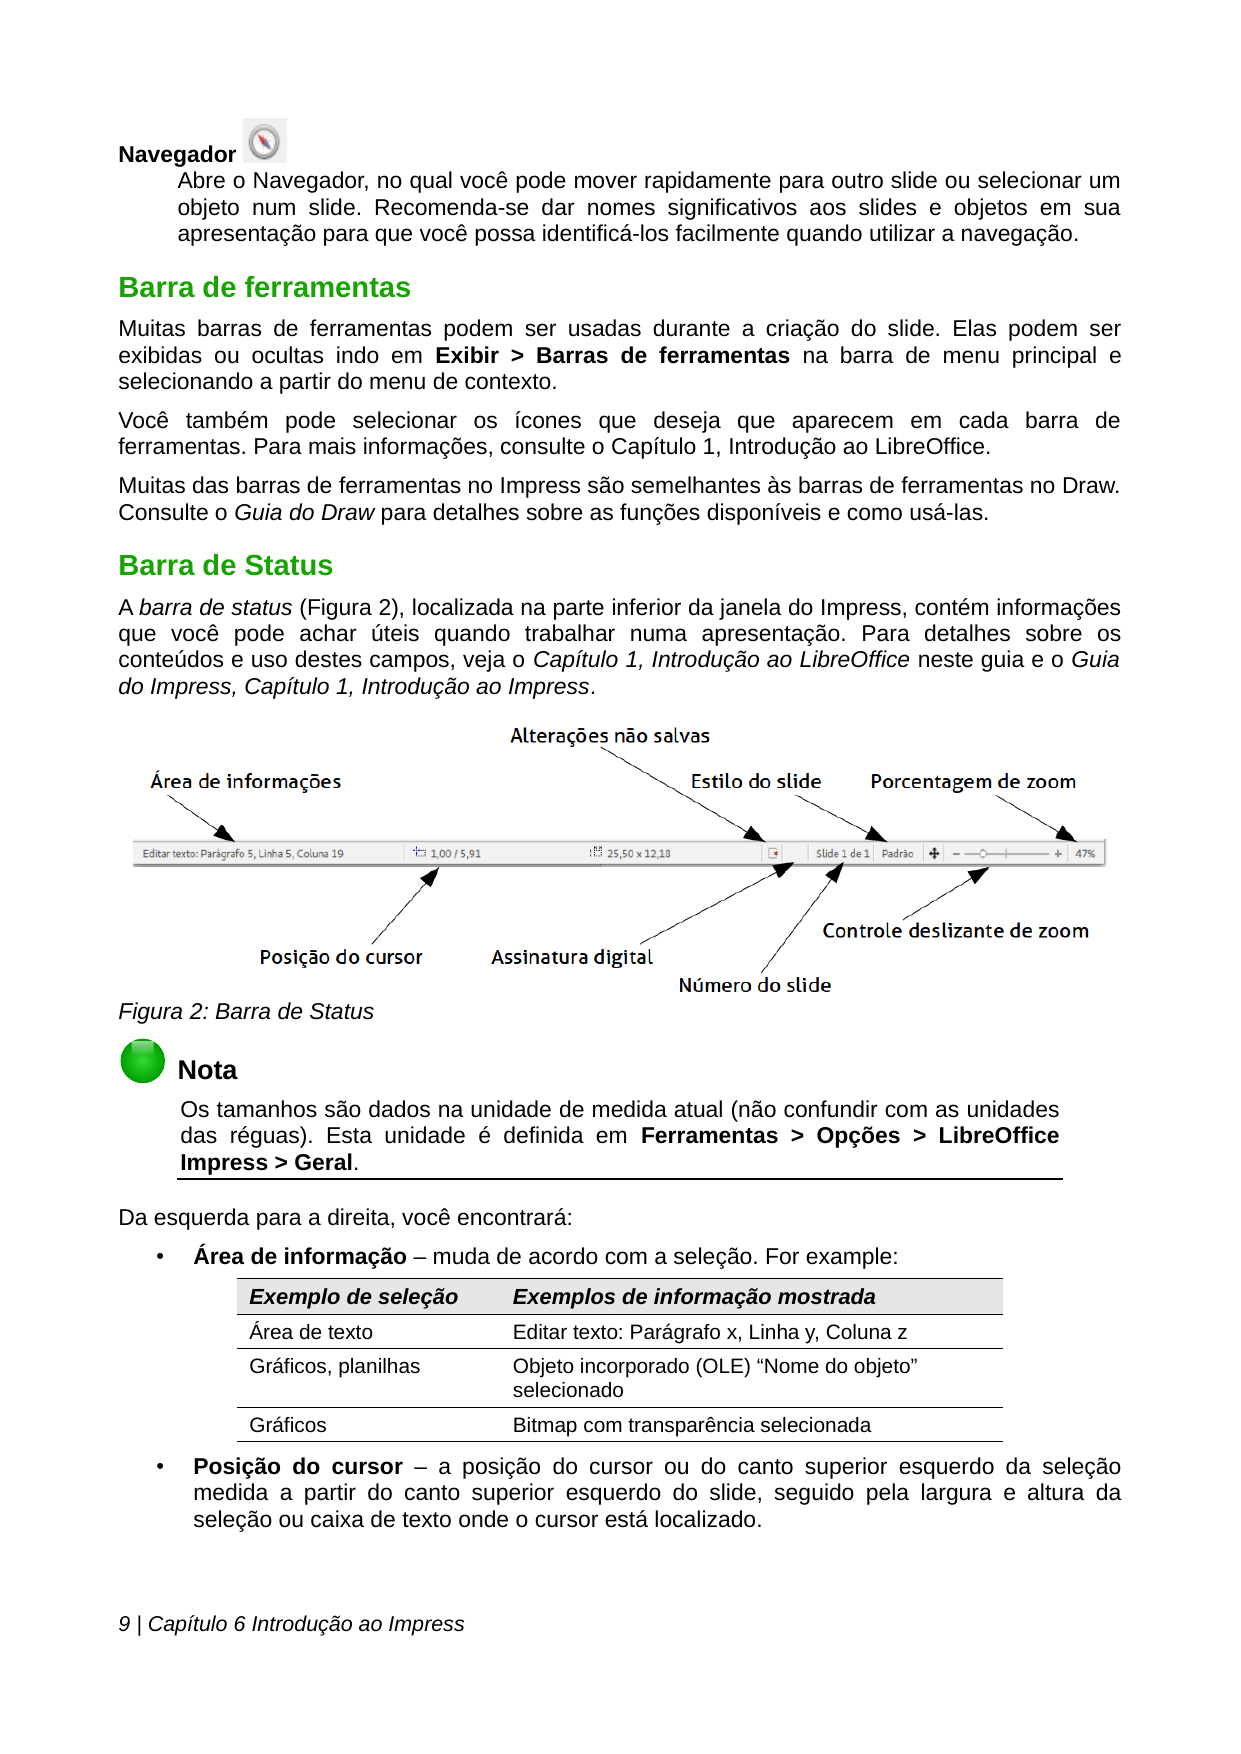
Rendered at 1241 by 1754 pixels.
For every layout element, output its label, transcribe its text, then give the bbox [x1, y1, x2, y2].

text Você também pode selecionar os ícones que deseja que aparecem em cada barra de ferramentas. Para mais informações, consulte o Capítulo 1, Introdução ao LibreOffice. [118, 407, 1122, 459]
list Área de informação – muda de acordo com a seleção. For example: [156, 1243, 1122, 1269]
list Posição do cursor – a posição do cursor ou do canto superior esquerdo da seleção medida a partir do canto superior esquerdo do slide, seguido pela largura e altura da seleção ou caixa de texto onde o cursor está localizado. [156, 1453, 1122, 1532]
list Da esquerda para a direita, você encontrará: [118, 1204, 1122, 1230]
subtitle Nota [118, 1036, 1122, 1086]
table_cell Área de texto [237, 1315, 501, 1348]
table_cell Gráficos, planilhas [237, 1349, 501, 1407]
text A barra de status (Figura 2), localizada na parte inferior da janela do Impress, contém informações que você pode achar úteis quando trabalhar numa apresentação. Para detalhes sobre os conteúdos e uso destes campos, veja o Capítulo 1, Introdução ao LibreOffice neste guia e o Guia do Impress, Capítulo 1, Introdução ao Impress. [118, 594, 1122, 699]
table_cell Editar texto: Parágrafo x, Linha y, Coluna z [501, 1315, 1003, 1348]
text Navegador [118, 118, 1122, 167]
text Muitas das barras de ferramentas no Impress são semelhantes às barras de ferramentas no Draw. Consulte o Guia do Draw para detalhes sobre as funções disponíveis e como usá-las. [118, 472, 1122, 525]
subtitle Barra de ferramentas [118, 270, 1122, 303]
picture [124, 713, 1116, 998]
table_header Exemplos de informação mostrada [501, 1279, 1003, 1314]
text Muitas barras de ferramentas podem ser usadas durante a criação do slide. Elas podem ser exibidas ou ocultas indo em Exibir > Barras de ferramentas na barra de menu principal e selecionando a partir do menu de contexto. [118, 315, 1122, 394]
table_cell Objeto incorporado (OLE) “Nome do objeto” selecionado [501, 1349, 1003, 1407]
table_cell Gráficos [237, 1408, 501, 1441]
table_cell Bitmap com transparência selecionada [501, 1408, 1003, 1441]
subtitle Barra de Status [118, 548, 1122, 582]
text Os tamanhos são dados na unidade de medida atual (não confundir com as unidades das réguas). Esta unidade é definida em Ferramentas > Opções > LibreOffice Impress > Geral. [177, 1093, 1063, 1178]
text Abre o Navegador, no qual você pode mover rapidamente para outro slide ou selecionar um objeto num slide. Recomenda-se dar nomes significativos aos slides e objetos em sua apresentação para que você possa identificá-los facilmente quando utilizar a navegação. [177, 167, 1122, 246]
table_header Exemplo de seleção [237, 1279, 501, 1314]
text Figura 2: Barra de Status [118, 712, 1122, 1024]
